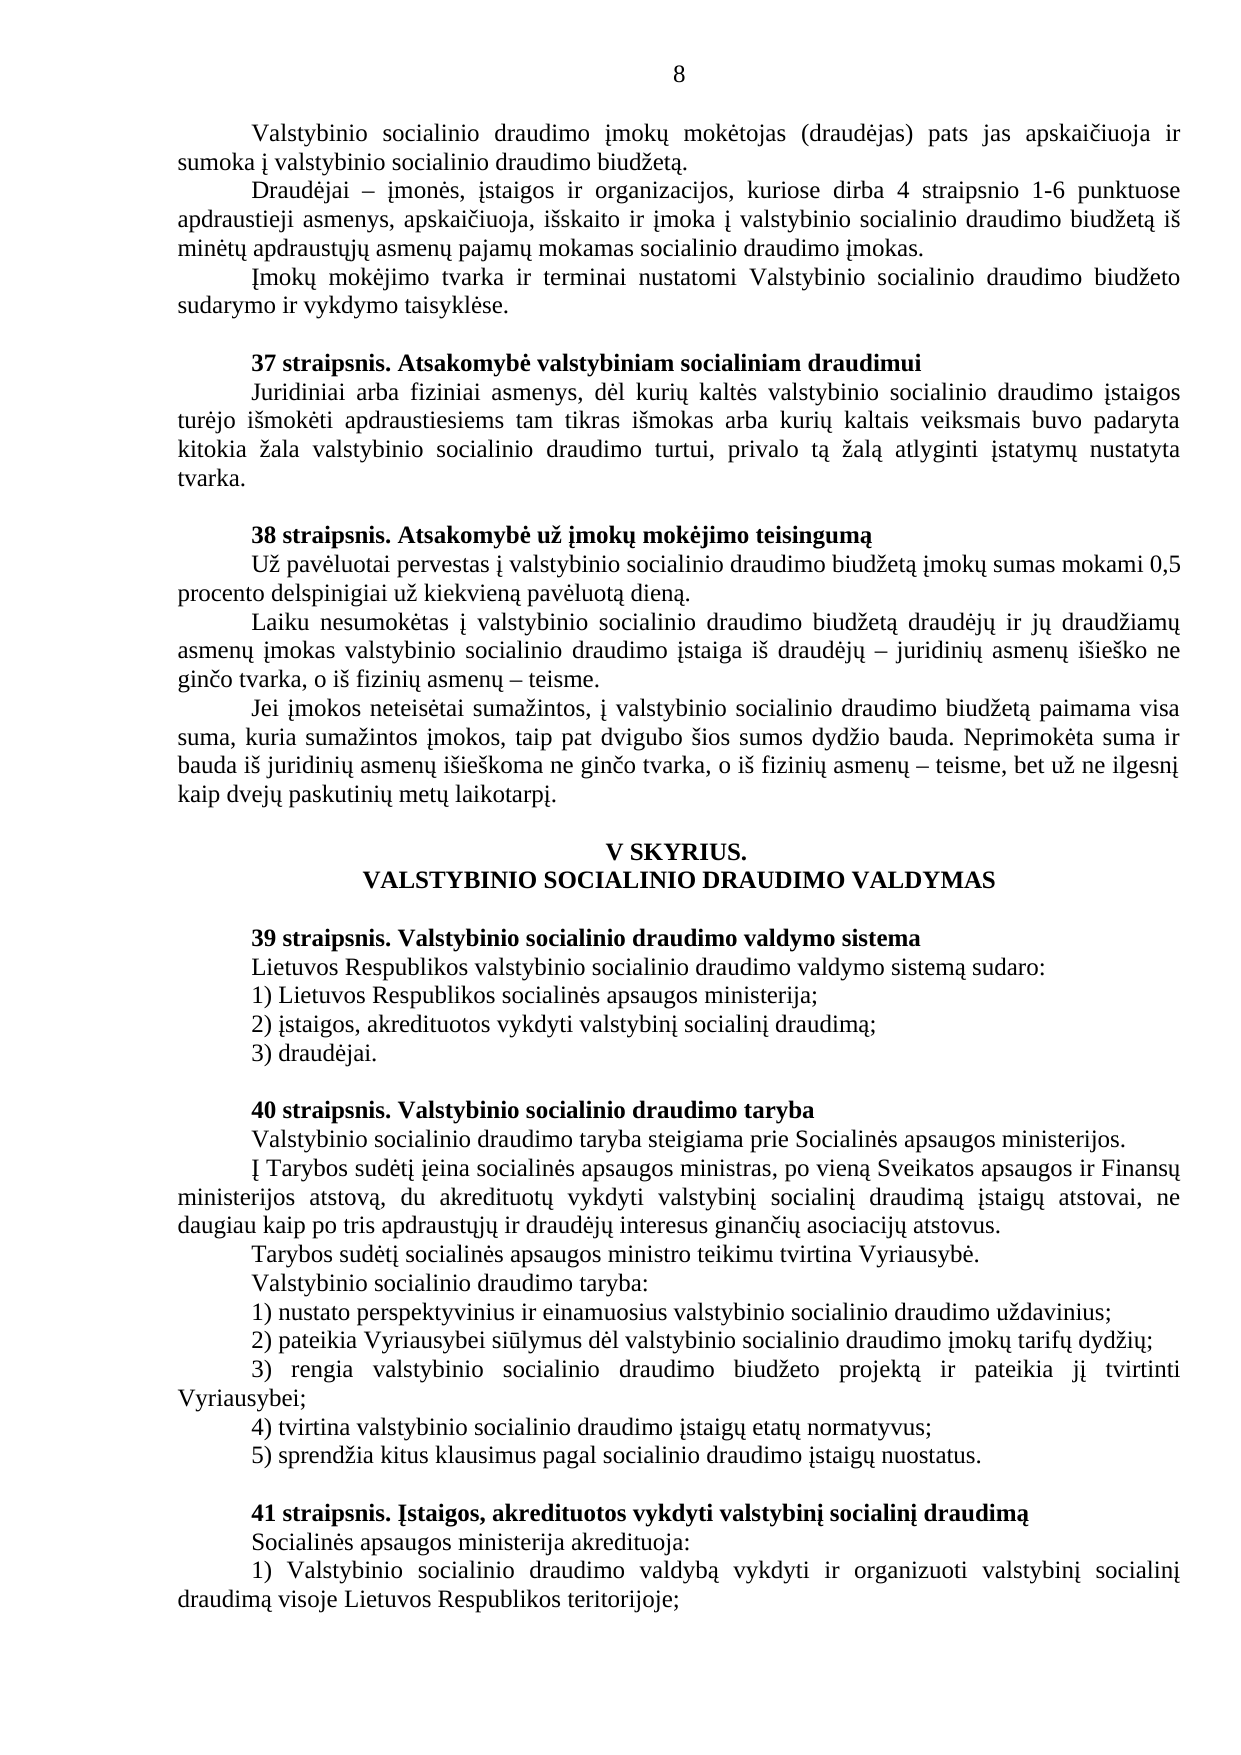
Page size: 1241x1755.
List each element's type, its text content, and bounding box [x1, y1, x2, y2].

text Jei įmokos neteisėtai sumažintos, į valstybinio socialinio draudimo biudžetą paimama visa suma, kuria sumažintos įmokos, taip pat dvigubo šios sumos dydžio bauda. Neprimokėta suma ir bauda iš juridinių asmenų išieškoma ne ginčo tvarka, o iš fizinių asmenų – teisme, bet už ne ilgesnį kaip dvejų paskutinių metų laikotarpį. [177, 693, 1181, 808]
text Už pavėluotai pervestas į valstybinio socialinio draudimo biudžetą įmokų sumas mokami 0,5 procento delspinigiai už kiekvieną pavėluotą dieną. [177, 549, 1181, 607]
text Valstybinio socialinio draudimo taryba steigiama prie Socialinės apsaugos ministerijos. [177, 1124, 1181, 1153]
text Į Tarybos sudėtį įeina socialinės apsaugos ministras, po vieną Sveikatos apsaugos ir Finansų ministerijos atstovą, du akredituotų vykdyti valstybinį socialinį draudimą įstaigų atstovai, ne daugiau kaip po tris apdraustųjų ir draudėjų interesus ginančių asociacijų atstovus. [177, 1153, 1181, 1239]
text Laiku nesumokėtas į valstybinio socialinio draudimo biudžetą draudėjų ir jų draudžiamų asmenų įmokas valstybinio socialinio draudimo įstaiga iš draudėjų – juridinių asmenų išieško ne ginčo tvarka, o iš fizinių asmenų – teisme. [177, 607, 1181, 693]
text Valstybinio socialinio draudimo įmokų mokėtojas (draudėjas) pats jas apskaičiuoja ir sumoka į valstybinio socialinio draudimo biudžetą. [177, 118, 1181, 176]
text Lietuvos Respublikos valstybinio socialinio draudimo valdymo sistemą sudaro: [177, 952, 1181, 981]
text 1) nustato perspektyvinius ir einamuosius valstybinio socialinio draudimo uždavinius; [177, 1297, 1181, 1326]
text Draudėjai – įmonės, įstaigos ir organizacijos, kuriose dirba 4 straipsnio 1-6 punktuose apdraustieji asmenys, apskaičiuoja, išskaito ir įmoka į valstybinio socialinio draudimo biudžetą iš minėtų apdraustųjų asmenų pajamų mokamas socialinio draudimo įmokas. [177, 176, 1181, 262]
text 2) įstaigos, akredituotos vykdyti valstybinį socialinį draudimą; [177, 1009, 1181, 1038]
text Įmokų mokėjimo tvarka ir terminai nustatomi Valstybinio socialinio draudimo biudžeto sudarymo ir vykdymo taisyklėse. [177, 262, 1181, 319]
text V SKYRIUS. [177, 837, 1181, 866]
text Juridiniai arba fiziniai asmenys, dėl kurių kaltės valstybinio socialinio draudimo įstaigos turėjo išmokėti apdraustiesiems tam tikras išmokas arba kurių kaltais veiksmais buvo padaryta kitokia žala valstybinio socialinio draudimo turtui, privalo tą žalą atlyginti įstatymų nustatyta tvarka. [177, 377, 1181, 492]
text Valstybinio socialinio draudimo taryba: [177, 1268, 1181, 1297]
text 3) rengia valstybinio socialinio draudimo biudžeto projektą ir pateikia jį tvirtinti Vyriausybei; [177, 1354, 1181, 1412]
text 3) draudėjai. [177, 1038, 1181, 1067]
text 38 straipsnis. Atsakomybė už įmokų mokėjimo teisingumą [177, 521, 1181, 549]
text 37 straipsnis. Atsakomybė valstybiniam socialiniam draudimui [177, 348, 1181, 377]
text 41 straipsnis. Įstaigos, akredituotos vykdyti valstybinį socialinį draudimą [177, 1498, 1181, 1527]
text 4) tvirtina valstybinio socialinio draudimo įstaigų etatų normatyvus; [177, 1412, 1181, 1441]
text 39 straipsnis. Valstybinio socialinio draudimo valdymo sistema [177, 923, 1181, 952]
text 40 straipsnis. Valstybinio socialinio draudimo taryba [177, 1096, 1181, 1124]
text 1) Lietuvos Respublikos socialinės apsaugos ministerija; [177, 981, 1181, 1009]
text Tarybos sudėtį socialinės apsaugos ministro teikimu tvirtina Vyriausybė. [177, 1239, 1181, 1268]
text 2) pateikia Vyriausybei siūlymus dėl valstybinio socialinio draudimo įmokų tarifų dydžių; [177, 1326, 1181, 1354]
text Socialinės apsaugos ministerija akredituoja: [177, 1527, 1181, 1556]
text VALSTYBINIO SOCIALINIO DRAUDIMO VALDYMAS [177, 866, 1181, 894]
text 5) sprendžia kitus klausimus pagal socialinio draudimo įstaigų nuostatus. [177, 1441, 1181, 1469]
text 1) Valstybinio socialinio draudimo valdybą vykdyti ir organizuoti valstybinį socialinį draudimą visoje Lietuvos Respublikos teritorijoje; [177, 1556, 1181, 1613]
